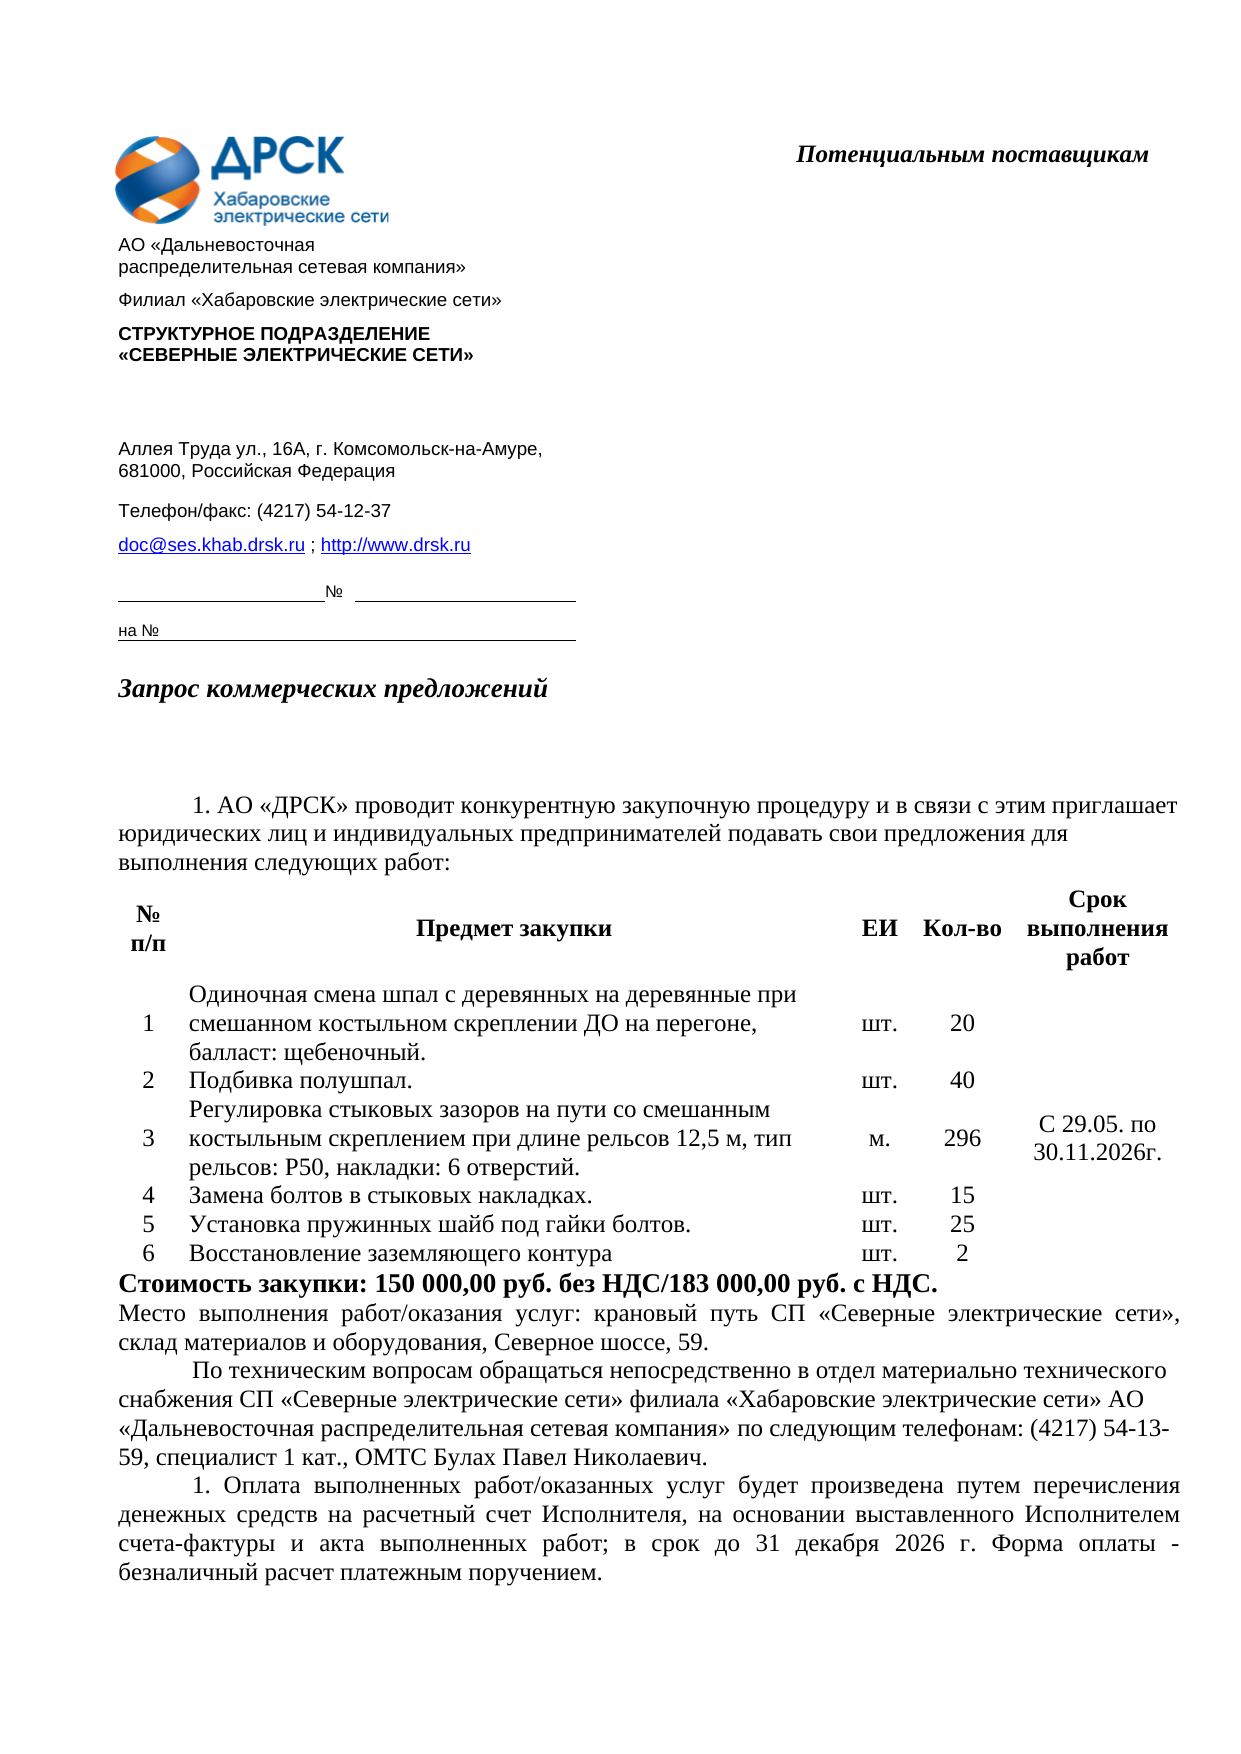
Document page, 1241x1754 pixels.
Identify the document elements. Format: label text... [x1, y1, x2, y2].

table_header Кол-во [910, 876, 1016, 979]
table_cell шт. [850, 979, 910, 1066]
table_cell 5 [119, 1209, 178, 1238]
table_cell Подбивка полушпал. [179, 1066, 850, 1094]
table_header ЕИ [850, 876, 910, 979]
text По техническим вопросам обращаться непосредственно в отдел материально технического снабжения СП «Северные электрические сети» филиала «Хабаровские электрические сети» АО «Дальневосточная распределительная сетевая компания» по следующим телефонам: (4217) 54-13-59, специалист 1 кат., ОМТС Булах Павел Николаевич. [118, 1356, 1181, 1471]
table_cell на № [118, 609, 576, 640]
table_cell 4 [119, 1181, 178, 1209]
text 1. Оплата выполненных работ/оказанных услуг будет произведена путем перечисления денежных средств на расчетный счет Исполнителя, на основании выставленного Исполнителем счета-фактуры и акта выполненных работ; в срок до 31 декабря 2026 г. Форма оплаты - безналичный расчет платежным поручением. [118, 1471, 1181, 1586]
table_cell [118, 602, 325, 608]
table_cell Установка пружинных шайб под гайки болтов. [179, 1209, 850, 1238]
table_cell 2 [119, 1066, 178, 1094]
table_cell 20 [910, 979, 1016, 1066]
table_cell Одиночная смена шпал с деревянных на деревянные при смешанном костыльном скреплении ДО на перегоне, балласт: щебеночный. [179, 979, 850, 1066]
table_cell № [325, 567, 354, 601]
table_cell Регулировка стыковых зазоров на пути со смешанным костыльным скреплением при длине рельсов 12,5 м, тип рельсов: Р50, накладки: 6 отверстий. [179, 1094, 850, 1181]
table_cell шт. [850, 1181, 910, 1209]
text Место выполнения работ/оказания услуг: крановый путь СП «Северные электрические сети», склад материалов и оборудования, Северное шоссе, 59. [118, 1298, 1181, 1356]
table_cell 25 [910, 1209, 1016, 1238]
table_cell м. [850, 1094, 910, 1181]
table_header Срок выполнения работ [1016, 876, 1180, 979]
table_cell 296 [910, 1094, 1016, 1181]
table_cell 1 [119, 979, 178, 1066]
table_cell 40 [910, 1066, 1016, 1094]
table_cell Восстановление заземляющего контура [179, 1238, 850, 1267]
table_cell С 29.05. по 30.11.2026г. [1016, 979, 1180, 1267]
table_cell 6 [119, 1238, 178, 1267]
table_header № п/п [119, 876, 178, 979]
table_cell шт. [850, 1066, 910, 1094]
text Стоимость закупки: 150 000,00 руб. без НДС/183 000,00 руб. с НДС. [118, 1267, 1181, 1298]
table_cell [355, 602, 576, 608]
table_cell шт. [850, 1209, 910, 1238]
picture [115, 136, 389, 226]
table_cell Телефон/факс: (4217) 54-12-37 [118, 494, 576, 534]
table_cell шт. [850, 1238, 910, 1267]
table_cell 15 [910, 1181, 1016, 1209]
table_header [118, 136, 599, 641]
table_header АО «Дальневосточная распределительная сетевая компания» Филиал «Хабаровские электрические сети» СТРУКТУРНОЕ ПОДРАЗДЕЛЕНИЕ «СЕВЕРНЫЕ ЭЛЕКТРИЧЕСКИЕ СЕТИ» [118, 213, 576, 434]
table_cell Аллея Труда ул., 16А, г. Комсомольск-на-Амуре, 681000, Российская Федерация [118, 434, 576, 494]
table_cell doc@ses.khab.drsk.ru ; http://www.drsk.ru [118, 534, 576, 567]
table_cell 3 [119, 1094, 178, 1181]
table_header Потенциальным поставщикам [599, 136, 1160, 641]
text Запрос коммерческих предложений [118, 672, 1181, 703]
table_cell [355, 567, 576, 601]
table_cell 2 [910, 1238, 1016, 1267]
table_cell [118, 567, 325, 601]
text 1. АО «ДРСК» проводит конкурентную закупочную процедуру и в связи с этим приглашает юридических лиц и индивидуальных предпринимателей подавать свои предложения для выполнения следующих работ: [118, 790, 1181, 876]
table_cell Замена болтов в стыковых накладках. [179, 1181, 850, 1209]
table_cell [325, 601, 354, 608]
table_header Предмет закупки [179, 876, 850, 979]
